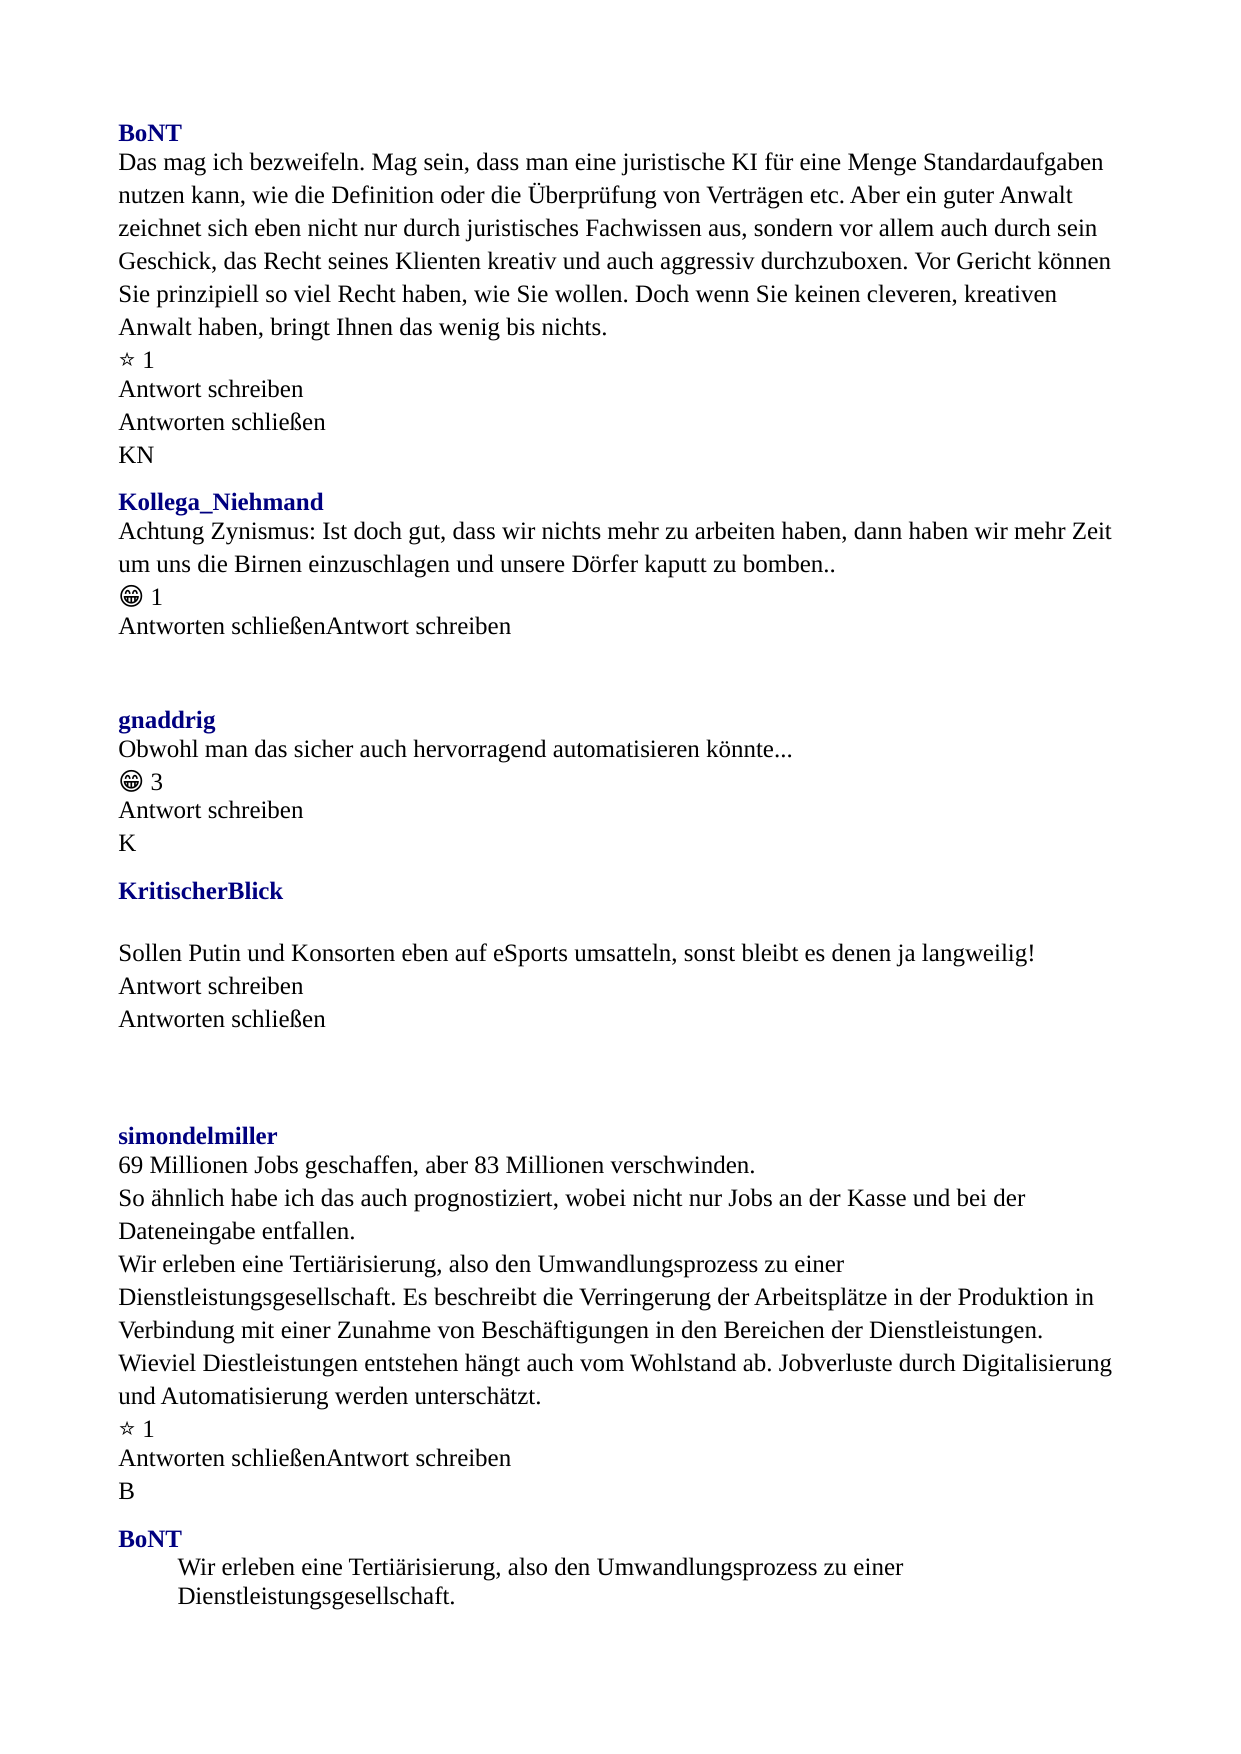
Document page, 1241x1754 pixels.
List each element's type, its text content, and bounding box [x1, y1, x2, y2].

text B [118, 1476, 1122, 1505]
text So ähnlich habe ich das auch prognostiziert, wobei nicht nur Jobs an der Kasse und bei der Dateneingabe entfallen. [118, 1183, 1122, 1245]
text Das mag ich bezweifeln. Mag sein, dass man eine juristische KI für eine Menge Standardaufgaben nutzen kann, wie die Definition oder die Überprüfung von Verträgen etc. Aber ein guter Anwalt zeichnet sich eben nicht nur durch juristisches Fachwissen aus, sondern vor allem auch durch sein Geschick, das Recht seines Klienten kreativ und auch aggressiv durchzuboxen. Vor Gericht können Sie prinzipiell so viel Recht haben, wie Sie wollen. Doch wenn Sie keinen cleveren, kreativen Anwalt haben, bringt Ihnen das wenig bis nichts. [118, 147, 1122, 341]
subtitle simondelmiller [118, 1121, 1122, 1150]
text Antworten schließen [118, 407, 1122, 436]
subtitle gnaddrig [118, 705, 1122, 734]
text Antworten schließenAntwort schreiben [118, 1443, 1122, 1472]
text ⭐️ 1 [118, 1414, 1122, 1443]
text K [118, 828, 1122, 857]
subtitle BoNT [118, 1524, 1122, 1552]
subtitle BoNT [118, 118, 1122, 147]
text Wir erleben eine Tertiärisierung, also den Umwandlungsprozess zu einer Dienstleistungsgesellschaft. [177, 1552, 1063, 1610]
text 69 Millionen Jobs geschaffen, aber 83 Millionen verschwinden. [118, 1150, 1122, 1179]
text ⭐️ 1 [118, 345, 1122, 374]
text Antwort schreiben [118, 971, 1122, 1000]
text Sollen Putin und Konsorten eben auf eSports umsatteln, sonst bleibt es denen ja langweilig! [118, 938, 1122, 967]
subtitle KritischerBlick [118, 876, 1122, 905]
text Antworten schließenAntwort schreiben [118, 611, 1122, 640]
text Antwort schreiben [118, 796, 1122, 824]
text 😁 1 [118, 582, 1122, 611]
subtitle Kollega_Niehmand [118, 487, 1122, 516]
text KN [118, 440, 1122, 468]
text Wir erleben eine Tertiärisierung, also den Umwandlungsprozess zu einer Dienstleistungsgesellschaft. Es beschreibt die Verringerung der Arbeitsplätze in der Produktion in Verbindung mit einer Zunahme von Beschäftigungen in den Bereichen der Dienstleistungen. [118, 1249, 1122, 1344]
text Achtung Zynismus: Ist doch gut, dass wir nichts mehr zu arbeiten haben, dann haben wir mehr Zeit um uns die Birnen einzuschlagen und unsere Dörfer kaputt zu bomben.. [118, 516, 1122, 578]
text Wieviel Diestleistungen entstehen hängt auch vom Wohlstand ab. Jobverluste durch Digitalisierung und Automatisierung werden unterschätzt. [118, 1348, 1122, 1410]
text 😁 3 [118, 767, 1122, 796]
text Antworten schließen [118, 1004, 1122, 1033]
text Antwort schreiben [118, 374, 1122, 402]
text Obwohl man das sicher auch hervorragend automatisieren könnte... [118, 734, 1122, 762]
